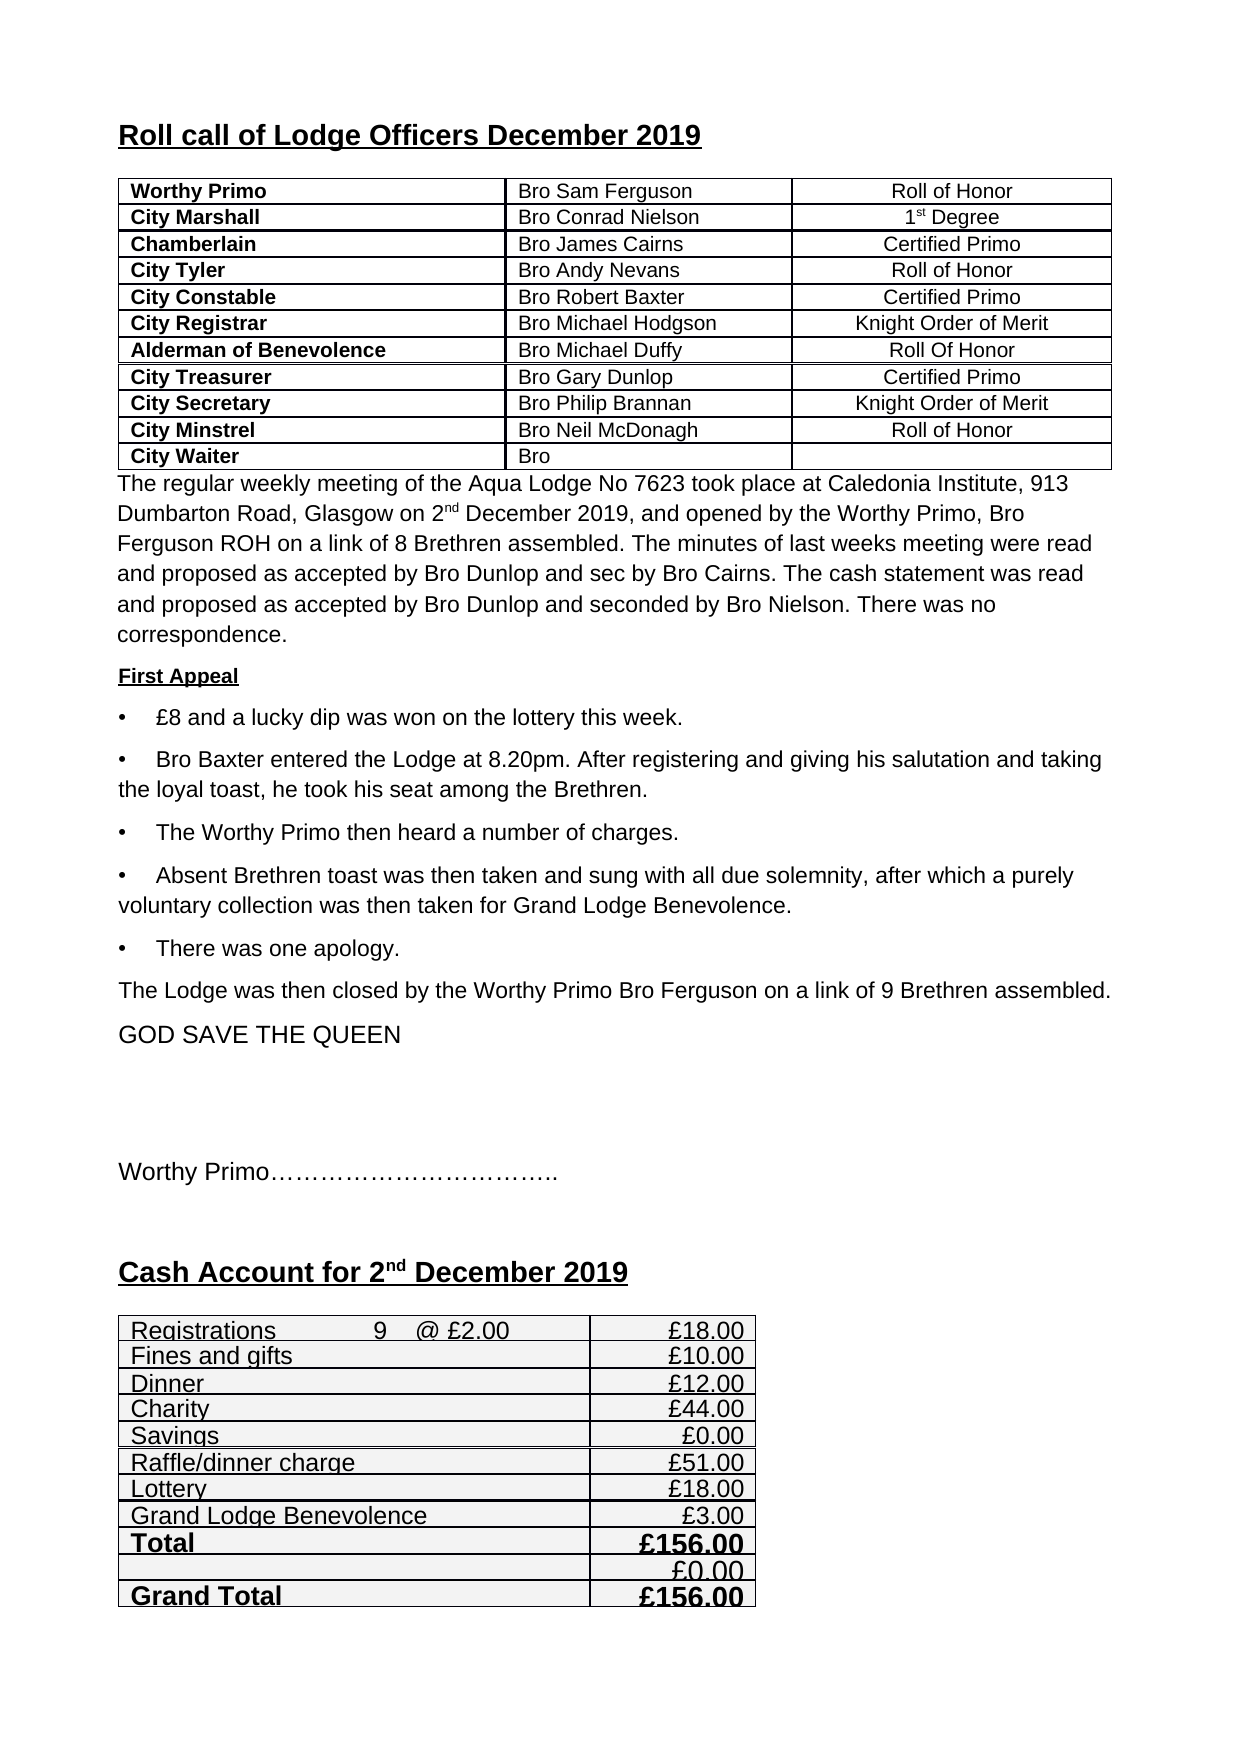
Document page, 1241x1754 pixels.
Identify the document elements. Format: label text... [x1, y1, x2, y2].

table_cell City Tyler [119, 258, 504, 283]
table_cell Certified Primo [793, 232, 1111, 256]
table_cell £12.00 [591, 1369, 755, 1393]
table_cell [793, 444, 1111, 469]
table_cell Bro [507, 444, 791, 469]
table_cell £156.00 [591, 1528, 755, 1553]
table_cell £0.00 [591, 1555, 755, 1579]
table_cell Bro Andy Nevans [507, 258, 791, 283]
table_cell Grand Total [119, 1581, 589, 1606]
table_cell Charity [119, 1395, 589, 1420]
table_header Roll of Honor [793, 179, 1111, 203]
text GOD SAVE THE QUEEN [118, 1020, 1122, 1049]
table_cell Total [119, 1528, 589, 1553]
list £8 and a lucky dip was won on the lottery this week. [81, 703, 1122, 730]
table_cell £44.00 [591, 1395, 755, 1420]
table_cell City Constable [119, 285, 504, 309]
table_cell Bro James Cairns [507, 232, 791, 256]
table_cell Alderman of Benevolence [119, 338, 504, 362]
table_cell Bro Philip Brannan [507, 391, 791, 416]
table_cell Grand Lodge Benevolence [119, 1502, 589, 1526]
table_cell Bro Michael Duffy [507, 338, 791, 362]
table_cell Roll of Honor [793, 418, 1111, 442]
table_cell City Marshall [119, 205, 504, 229]
table_cell Fines and gifts [119, 1341, 589, 1367]
table_cell Bro Robert Baxter [507, 285, 791, 309]
table_cell £51.00 [591, 1449, 755, 1473]
table_cell Knight Order of Merit [793, 311, 1111, 336]
table_cell City Registrar [119, 311, 504, 336]
table_header £18.00 [591, 1316, 755, 1340]
text Cash Account for 2nd December 2019 [118, 1255, 1122, 1289]
table_cell City Treasurer [119, 365, 504, 389]
text First Appeal [118, 663, 1122, 687]
table_cell Raffle/dinner charge [119, 1449, 589, 1473]
table_cell Bro Neil McDonagh [507, 418, 791, 442]
table_cell Chamberlain [119, 232, 504, 256]
table_cell [119, 1555, 589, 1579]
text The Lodge was then closed by the Worthy Primo Bro Ferguson on a link of 9 Brethren assembled. [118, 977, 1122, 1004]
table_cell Bro Michael Hodgson [507, 311, 791, 336]
list Bro Baxter entered the Lodge at 8.20pm. After registering and giving his salutation and taking the loyal toast, he took his seat among the Brethren. [81, 746, 1122, 803]
table_cell City Minstrel [119, 418, 504, 442]
table_cell Bro Conrad Nielson [507, 205, 791, 229]
table_cell £10.00 [591, 1341, 755, 1367]
table_cell Certified Primo [793, 365, 1111, 389]
list The Worthy Primo then heard a number of charges. [81, 819, 1122, 845]
table_cell Roll Of Honor [793, 338, 1111, 362]
table_cell City Waiter [119, 444, 504, 469]
table_cell £0.00 [591, 1422, 755, 1446]
table_cell £156.00 [591, 1581, 755, 1606]
table_cell Knight Order of Merit [793, 391, 1111, 416]
table_header Registrations 9 @ £2.00 [119, 1316, 589, 1340]
table_cell City Secretary [119, 391, 504, 416]
text The regular weekly meeting of the Aqua Lodge No 7623 took place at Caledonia Institute, 913 Dumbarton Road, Glasgow on 2nd December 2019, and opened by the Worthy Primo, Bro Ferguson ROH on a link of 8 Brethren assembled. The minutes of last weeks meeting were read and proposed as accepted by Bro Dunlop and sec by Bro Cairns. The cash statement was read and proposed as accepted by Bro Dunlop and seconded by Bro Nielson. There was no correspondence. [117, 470, 1123, 647]
text Roll call of Lodge Officers December 2019 [118, 118, 1122, 152]
table_cell Dinner [119, 1369, 589, 1393]
table_cell Savings [119, 1422, 589, 1446]
table_header Bro Sam Ferguson [507, 179, 791, 203]
text Worthy Primo…………………………….. [118, 1157, 1122, 1185]
table_cell Roll of Honor [793, 258, 1111, 283]
list Absent Brethren toast was then taken and sung with all due solemnity, after which a purely voluntary collection was then taken for Grand Lodge Benevolence. [81, 862, 1122, 918]
table_cell 1st Degree [793, 205, 1111, 229]
table_cell £18.00 [591, 1475, 755, 1499]
table_cell Lottery [119, 1475, 589, 1499]
table_header Worthy Primo [119, 179, 504, 203]
table_cell £3.00 [591, 1502, 755, 1526]
table_cell Certified Primo [793, 285, 1111, 309]
list There was one apology. [81, 935, 1122, 961]
table_cell Bro Gary Dunlop [507, 365, 791, 389]
